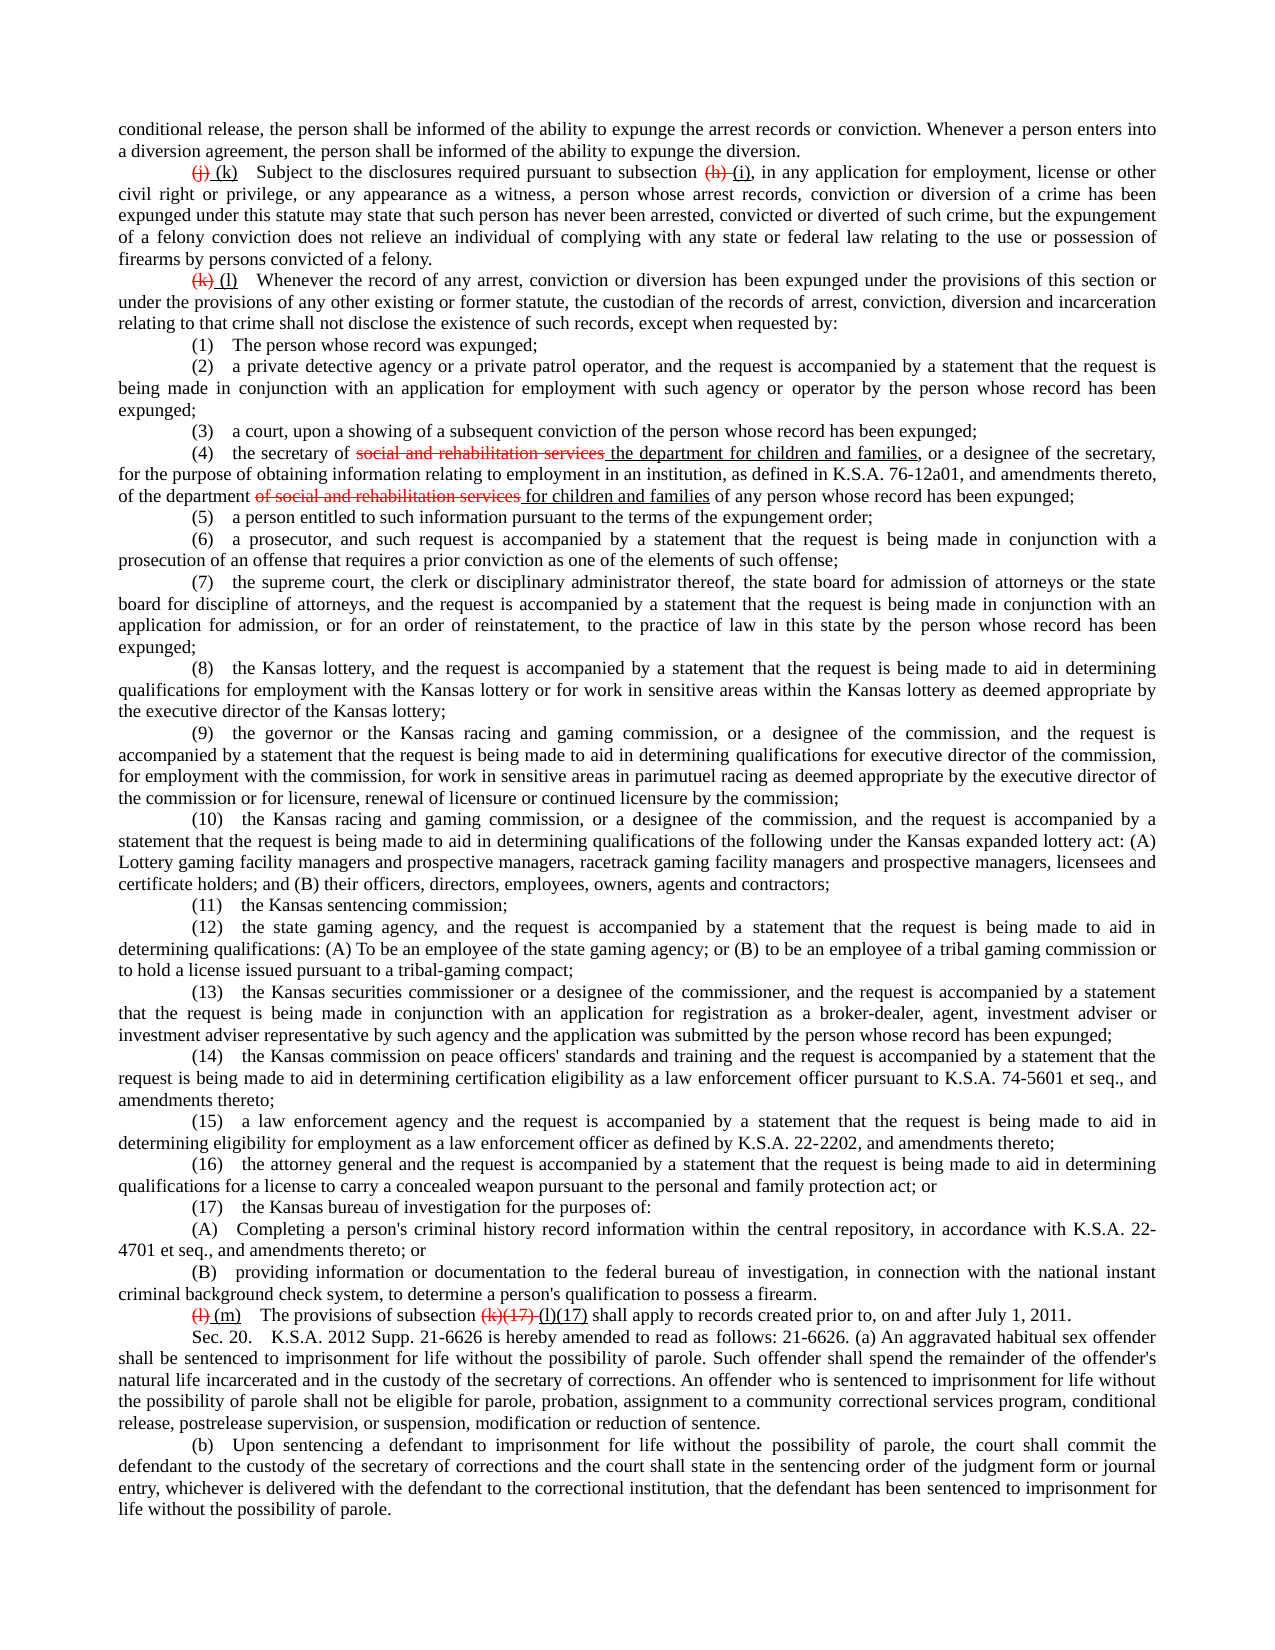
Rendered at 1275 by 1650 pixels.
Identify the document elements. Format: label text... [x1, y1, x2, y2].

text (16) the attorney general and the request is accompanied by a statement that the request is being made to aid in determining qualifications for a license to carry a concealed weapon pursuant to the personal and family protection act; or [118, 1153, 1157, 1196]
text (4) the secretary of social and rehabilitation services the department for children and families, or a designee of the secretary, for the purpose of obtaining information relating to employment in an institution, as defined in K.S.A. 76-12a01, and amendments thereto, of the department of social and rehabilitation services for children and families of any person whose record has been expunged; [118, 442, 1157, 506]
text (9) the governor or the Kansas racing and gaming commission, or a designee of the commission, and the request is accompanied by a statement that the request is being made to aid in determining qualifications for executive director of the commission, for employment with the commission, for work in sensitive areas in parimutuel racing as deemed appropriate by the executive director of the commission or for licensure, renewal of licensure or continued licensure by the commission; [118, 722, 1157, 808]
text (10) the Kansas racing and gaming commission, or a designee of the commission, and the request is accompanied by a statement that the request is being made to aid in determining qualifications of the following under the Kansas expanded lottery act: (A) Lottery gaming facility managers and prospective managers, racetrack gaming facility managers and prospective managers, licensees and certificate holders; and (B) their officers, directors, employees, owners, agents and contractors; [118, 808, 1157, 894]
text (2) a private detective agency or a private patrol operator, and the request is accompanied by a statement that the request is being made in conjunction with an application for employment with such agency or operator by the person whose record has been expunged; [118, 355, 1157, 420]
text (l) (m) The provisions of subsection (k)(17) (l)(17) shall apply to records created prior to, on and after July 1, 2011. [118, 1304, 1157, 1326]
text (6) a prosecutor, and such request is accompanied by a statement that the request is being made in conjunction with a prosecution of an offense that requires a prior conviction as one of the elements of such offense; [118, 528, 1157, 571]
text (13) the Kansas securities commissioner or a designee of the commissioner, and the request is accompanied by a statement that the request is being made in conjunction with an application for registration as a broker-dealer, agent, investment adviser or investment adviser representative by such agency and the application was submitted by the person whose record has been expunged; [118, 981, 1157, 1045]
text (1) The person whose record was expunged; [118, 334, 1157, 355]
text (15) a law enforcement agency and the request is accompanied by a statement that the request is being made to aid in determining eligibility for employment as a law enforcement officer as defined by K.S.A. 22-2202, and amendments thereto; [118, 1110, 1157, 1153]
text conditional release, the person shall be informed of the ability to expunge the arrest records or conviction. Whenever a person enters into a diversion agreement, the person shall be informed of the ability to expunge the diversion. [118, 118, 1157, 161]
text (3) a court, upon a showing of a subsequent conviction of the person whose record has been expunged; [118, 420, 1157, 442]
text (7) the supreme court, the clerk or disciplinary administrator thereof, the state board for admission of attorneys or the state board for discipline of attorneys, and the request is accompanied by a statement that the request is being made in conjunction with an application for admission, or for an order of reinstatement, to the practice of law in this state by the person whose record has been expunged; [118, 571, 1157, 657]
text (B) providing information or documentation to the federal bureau of investigation, in connection with the national instant criminal background check system, to determine a person's qualification to possess a firearm. [118, 1261, 1157, 1304]
text (b) Upon sentencing a defendant to imprisonment for life without the possibility of parole, the court shall commit the defendant to the custody of the secretary of corrections and the court shall state in the sentencing order of the judgment form or journal entry, whichever is delivered with the defendant to the correctional institution, that the defendant has been sentenced to imprisonment for life without the possibility of parole. [118, 1433, 1157, 1520]
text (k) (l) Whenever the record of any arrest, conviction or diversion has been expunged under the provisions of this section or under the provisions of any other existing or former statute, the custodian of the records of arrest, conviction, diversion and incarceration relating to that crime shall not disclose the existence of such records, except when requested by: [118, 269, 1157, 334]
text (5) a person entitled to such information pursuant to the terms of the expungement order; [118, 506, 1157, 528]
text (A) Completing a person's criminal history record information within the central repository, in accordance with K.S.A. 22-4701 et seq., and amendments thereto; or [118, 1218, 1157, 1261]
text (17) the Kansas bureau of investigation for the purposes of: [118, 1196, 1157, 1218]
text (12) the state gaming agency, and the request is accompanied by a statement that the request is being made to aid in determining qualifications: (A) To be an employee of the state gaming agency; or (B) to be an employee of a tribal gaming commission or to hold a license issued pursuant to a tribal-gaming compact; [118, 916, 1157, 981]
text (8) the Kansas lottery, and the request is accompanied by a statement that the request is being made to aid in determining qualifications for employment with the Kansas lottery or for work in sensitive areas within the Kansas lottery as deemed appropriate by the executive director of the Kansas lottery; [118, 657, 1157, 722]
text (j) (k) Subject to the disclosures required pursuant to subsection (h) (i), in any application for employment, license or other civil right or privilege, or any appearance as a witness, a person whose arrest records, conviction or diversion of a crime has been expunged under this statute may state that such person has never been arrested, convicted or diverted of such crime, but the expungement of a felony conviction does not relieve an individual of complying with any state or federal law relating to the use or possession of firearms by persons convicted of a felony. [118, 161, 1157, 269]
text (11) the Kansas sentencing commission; [118, 894, 1157, 916]
text (14) the Kansas commission on peace officers' standards and training and the request is accompanied by a statement that the request is being made to aid in determining certification eligibility as a law enforcement officer pursuant to K.S.A. 74-5601 et seq., and amendments thereto; [118, 1045, 1157, 1110]
text Sec. 20. K.S.A. 2012 Supp. 21-6626 is hereby amended to read as follows: 21-6626. (a) An aggravated habitual sex offender shall be sentenced to imprisonment for life without the possibility of parole. Such offender shall spend the remainder of the offender's natural life incarcerated and in the custody of the secretary of corrections. An offender who is sentenced to imprisonment for life without the possibility of parole shall not be eligible for parole, probation, assignment to a community correctional services program, conditional release, postrelease supervision, or suspension, modification or reduction of sentence. [118, 1326, 1157, 1433]
